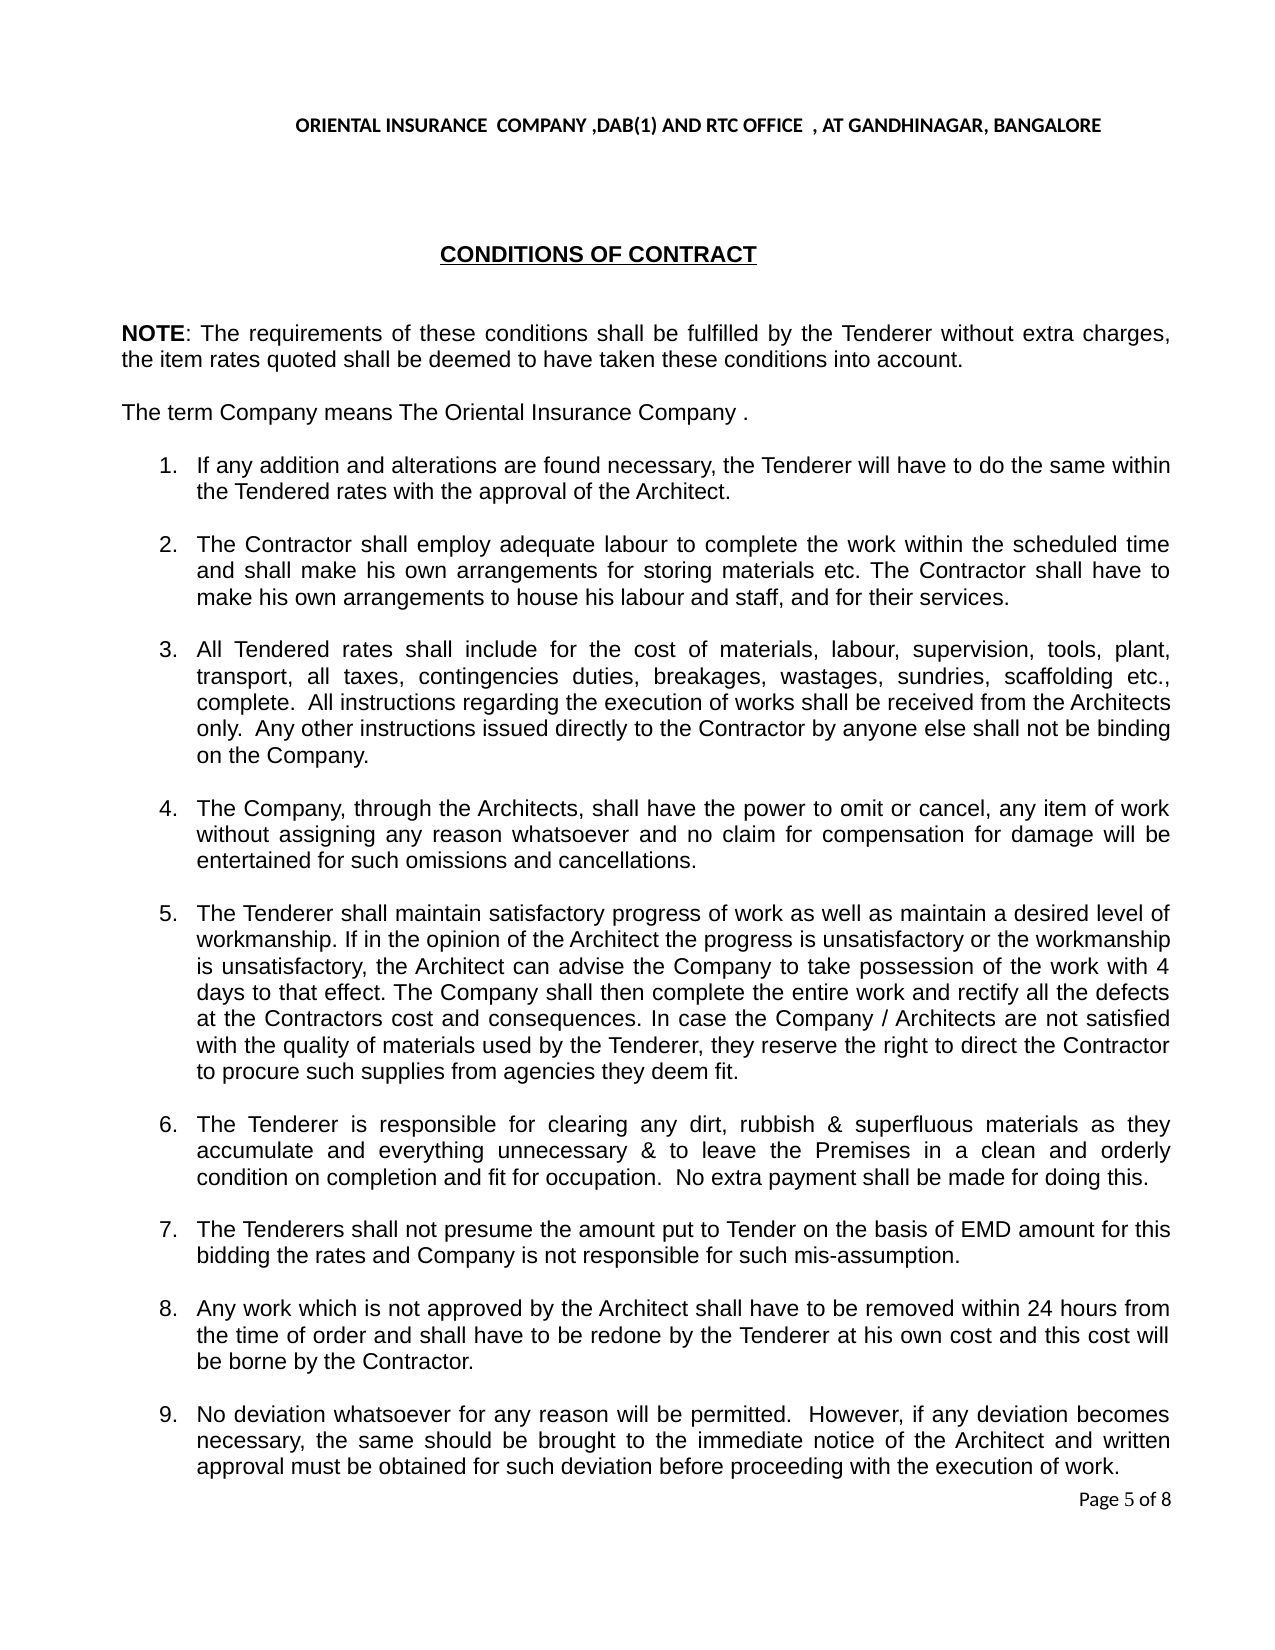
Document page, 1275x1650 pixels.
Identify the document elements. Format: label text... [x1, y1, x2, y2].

text The term Company means The Oriental Insurance Company . [121, 399, 1171, 426]
list The Tenderer shall maintain satisfactory progress of work as well as maintain a desired level of workmanship. If in the opinion of the Architect the progress is unsatisfactory or the workmanship is unsatisfactory, the Architect can advise the Company to take possession of the work with 4 days to that effect. The Company shall then complete the entire work and rectify all the defects at the Contractors cost and consequences. In case the Company / Architects are not satisfied with the quality of materials used by the Tenderer, they reserve the right to direct the Contractor to procure such supplies from agencies they deem fit. [159, 900, 1171, 1084]
text CONDITIONS OF CONTRACT [121, 241, 1171, 267]
list Any work which is not approved by the Architect shall have to be removed within 24 hours from the time of order and shall have to be redone by the Tenderer at his own cost and this cost will be borne by the Contractor. [159, 1295, 1171, 1374]
list The Contractor shall employ adequate labour to complete the work within the scheduled time and shall make his own arrangements for storing materials etc. The Contractor shall have to make his own arrangements to house his labour and staff, and for their services. [159, 531, 1171, 610]
list No deviation whatsoever for any reason will be permitted. However, if any deviation becomes necessary, the same should be brought to the immediate notice of the Architect and written approval must be obtained for such deviation before proceeding with the execution of work. [159, 1401, 1171, 1480]
list The Company, through the Architects, shall have the power to omit or cancel, any item of work without assigning any reason whatsoever and no claim for compensation for damage will be entertained for such omissions and cancellations. [159, 794, 1171, 873]
list If any addition and alterations are found necessary, the Tenderer will have to do the same within the Tendered rates with the approval of the Architect. [159, 452, 1171, 504]
text NOTE: The requirements of these conditions shall be fulfilled by the Tenderer without extra charges, the item rates quoted shall be deemed to have taken these conditions into account. [121, 320, 1171, 373]
list The Tenderers shall not presume the amount put to Tender on the basis of EMD amount for this bidding the rates and Company is not responsible for such mis-assumption. [159, 1216, 1171, 1269]
list The Tenderer is responsible for clearing any dirt, rubbish & superfluous materials as they accumulate and everything unnecessary & to leave the Premises in a clean and orderly condition on completion and fit for occupation. No extra payment shall be made for doing this. [159, 1111, 1171, 1190]
list All Tendered rates shall include for the cost of materials, labour, supervision, tools, plant, transport, all taxes, contingencies duties, breakages, wastages, sundries, scaffolding etc., complete. All instructions regarding the execution of works shall be received from the Architects only. Any other instructions issued directly to the Contractor by anyone else shall not be binding on the Company. [159, 636, 1171, 768]
